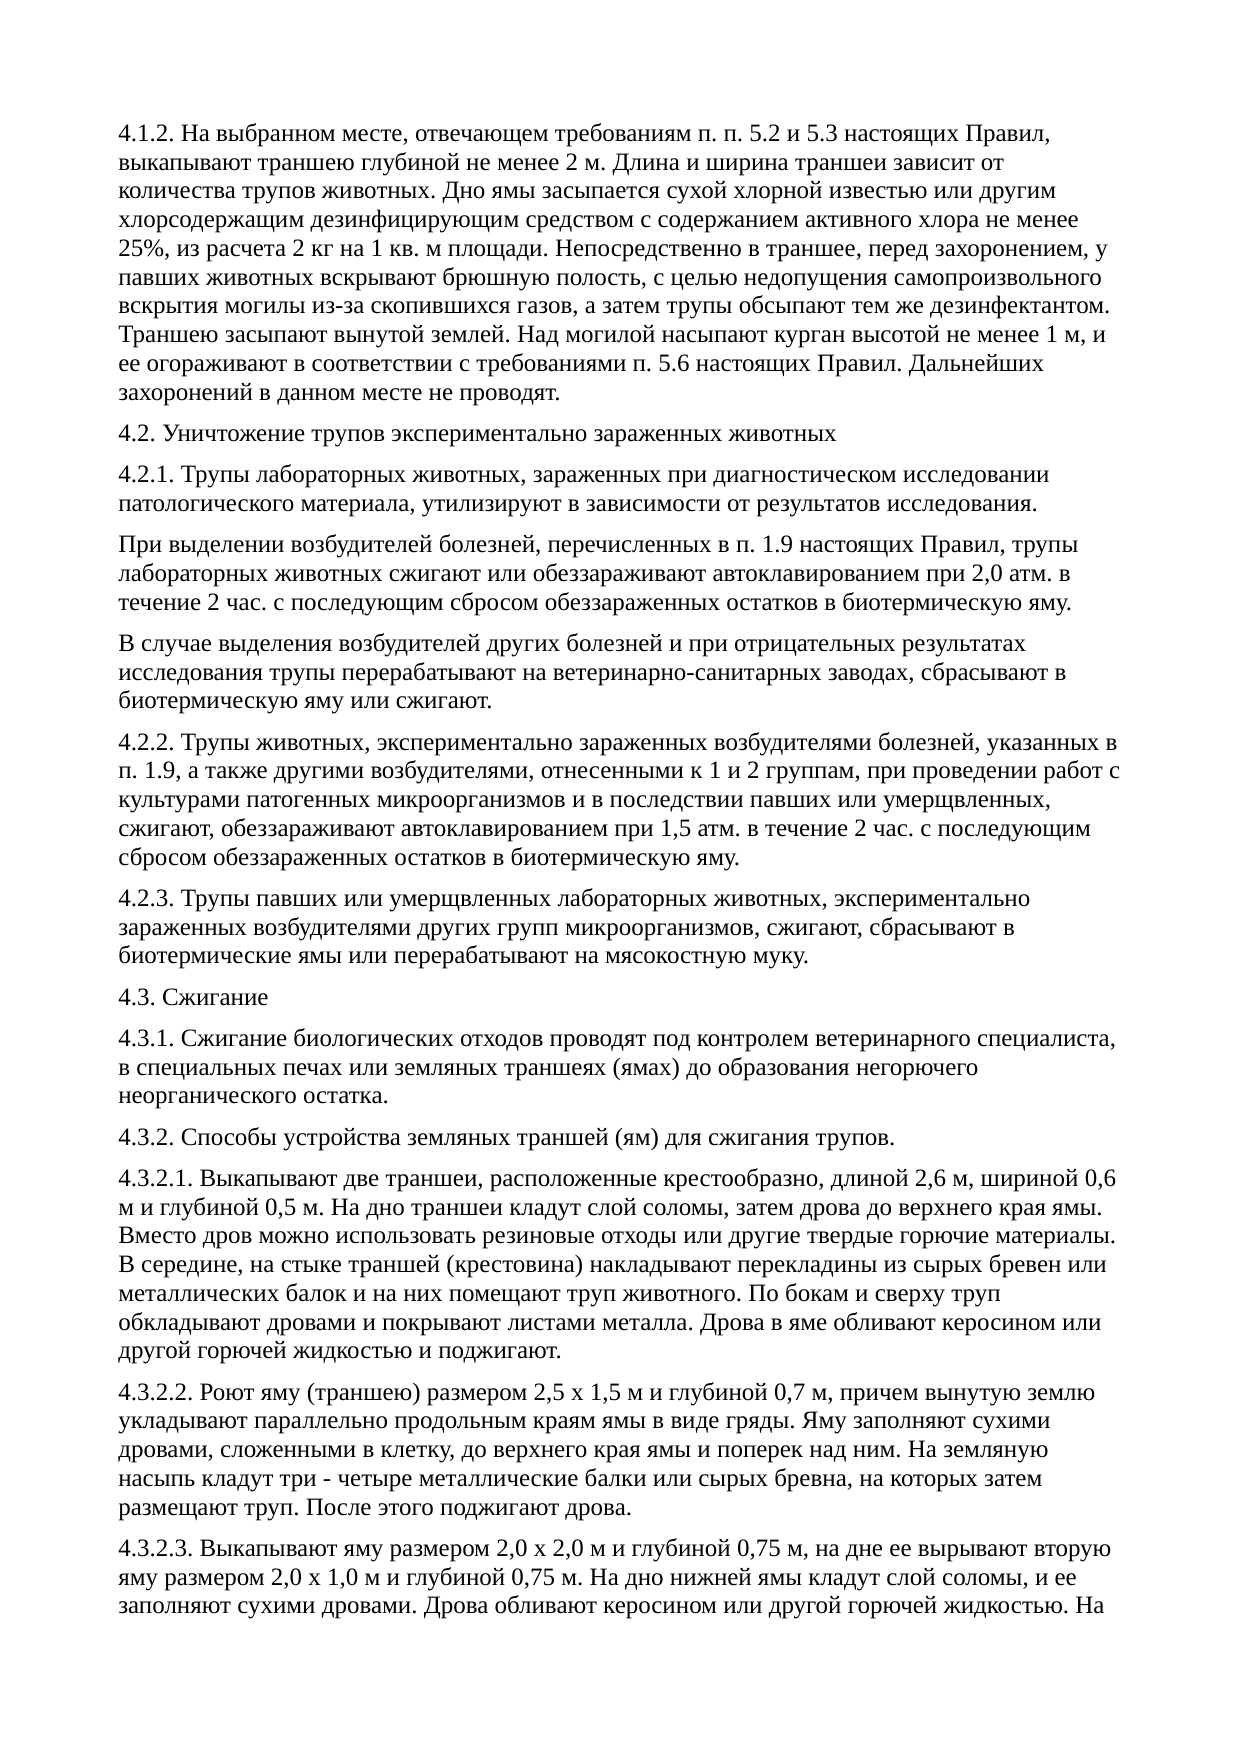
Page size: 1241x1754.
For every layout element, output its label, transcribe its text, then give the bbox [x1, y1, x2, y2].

text 4.3. Сжигание [118, 982, 1122, 1011]
text 4.3.2.2. Роют яму (траншею) размером 2,5 x 1,5 м и глубиной 0,7 м, причем вынутую землю укладывают параллельно продольным краям ямы в виде гряды. Яму заполняют сухими дровами, сложенными в клетку, до верхнего края ямы и поперек над ним. На земляную насыпь кладут три - четыре металлические балки или сырых бревна, на которых затем размещают труп. После этого поджигают дрова. [118, 1377, 1122, 1521]
text 4.3.2. Способы устройства земляных траншей (ям) для сжигания трупов. [118, 1122, 1122, 1151]
text 4.3.1. Сжигание биологических отходов проводят под контролем ветеринарного специалиста, в специальных печах или земляных траншеях (ямах) до образования негорючего неорганического остатка. [118, 1023, 1122, 1109]
text При выделении возбудителей болезней, перечисленных в п. 1.9 настоящих Правил, трупы лабораторных животных сжигают или обеззараживают автоклавированием при 2,0 атм. в течение 2 час. с последующим сбросом обеззараженных остатков в биотермическую яму. [118, 529, 1122, 616]
text В случае выделения возбудителей других болезней и при отрицательных результатах исследования трупы перерабатывают на ветеринарно-санитарных заводах, сбрасывают в биотермическую яму или сжигают. [118, 628, 1122, 714]
text 4.2.3. Трупы павших или умерщвленных лабораторных животных, экспериментально зараженных возбудителями других групп микроорганизмов, сжигают, сбрасывают в биотермические ямы или перерабатывают на мясокостную муку. [118, 883, 1122, 969]
text 4.1.2. На выбранном месте, отвечающем требованиям п. п. 5.2 и 5.3 настоящих Правил, выкапывают траншею глубиной не менее 2 м. Длина и ширина траншеи зависит от количества трупов животных. Дно ямы засыпается сухой хлорной известью или другим хлорсодержащим дезинфицирующим средством с содержанием активного хлора не менее 25%, из расчета 2 кг на 1 кв. м площади. Непосредственно в траншее, перед захоронением, у павших животных вскрывают брюшную полость, с целью недопущения самопроизвольного вскрытия могилы из-за скопившихся газов, а затем трупы обсыпают тем же дезинфектантом. Траншею засыпают вынутой землей. Над могилой насыпают курган высотой не менее 1 м, и ее огораживают в соответствии с требованиями п. 5.6 настоящих Правил. Дальнейших захоронений в данном месте не проводят. [118, 118, 1122, 406]
text 4.2.1. Трупы лабораторных животных, зараженных при диагностическом исследовании патологического материала, утилизируют в зависимости от результатов исследования. [118, 459, 1122, 517]
text 4.2. Уничтожение трупов экспериментально зараженных животных [118, 418, 1122, 447]
text 4.2.2. Трупы животных, экспериментально зараженных возбудителями болезней, указанных в п. 1.9, а также другими возбудителями, отнесенными к 1 и 2 группам, при проведении работ с культурами патогенных микроорганизмов и в последствии павших или умерщвленных, сжигают, обеззараживают автоклавированием при 1,5 атм. в течение 2 час. с последующим сбросом обеззараженных остатков в биотермическую яму. [118, 727, 1122, 871]
text 4.3.2.3. Выкапывают яму размером 2,0 x 2,0 м и глубиной 0,75 м, на дне ее вырывают вторую яму размером 2,0 x 1,0 м и глубиной 0,75 м. На дно нижней ямы кладут слой соломы, и ее заполняют сухими дровами. Дрова обливают керосином или другой горючей жидкостью. На [118, 1533, 1122, 1619]
text 4.3.2.1. Выкапывают две траншеи, расположенные крестообразно, длиной 2,6 м, шириной 0,6 м и глубиной 0,5 м. На дно траншеи кладут слой соломы, затем дрова до верхнего края ямы. Вместо дров можно использовать резиновые отходы или другие твердые горючие материалы. В середине, на стыке траншей (крестовина) накладывают перекладины из сырых бревен или металлических балок и на них помещают труп животного. По бокам и сверху труп обкладывают дровами и покрывают листами металла. Дрова в яме обливают керосином или другой горючей жидкостью и поджигают. [118, 1163, 1122, 1364]
